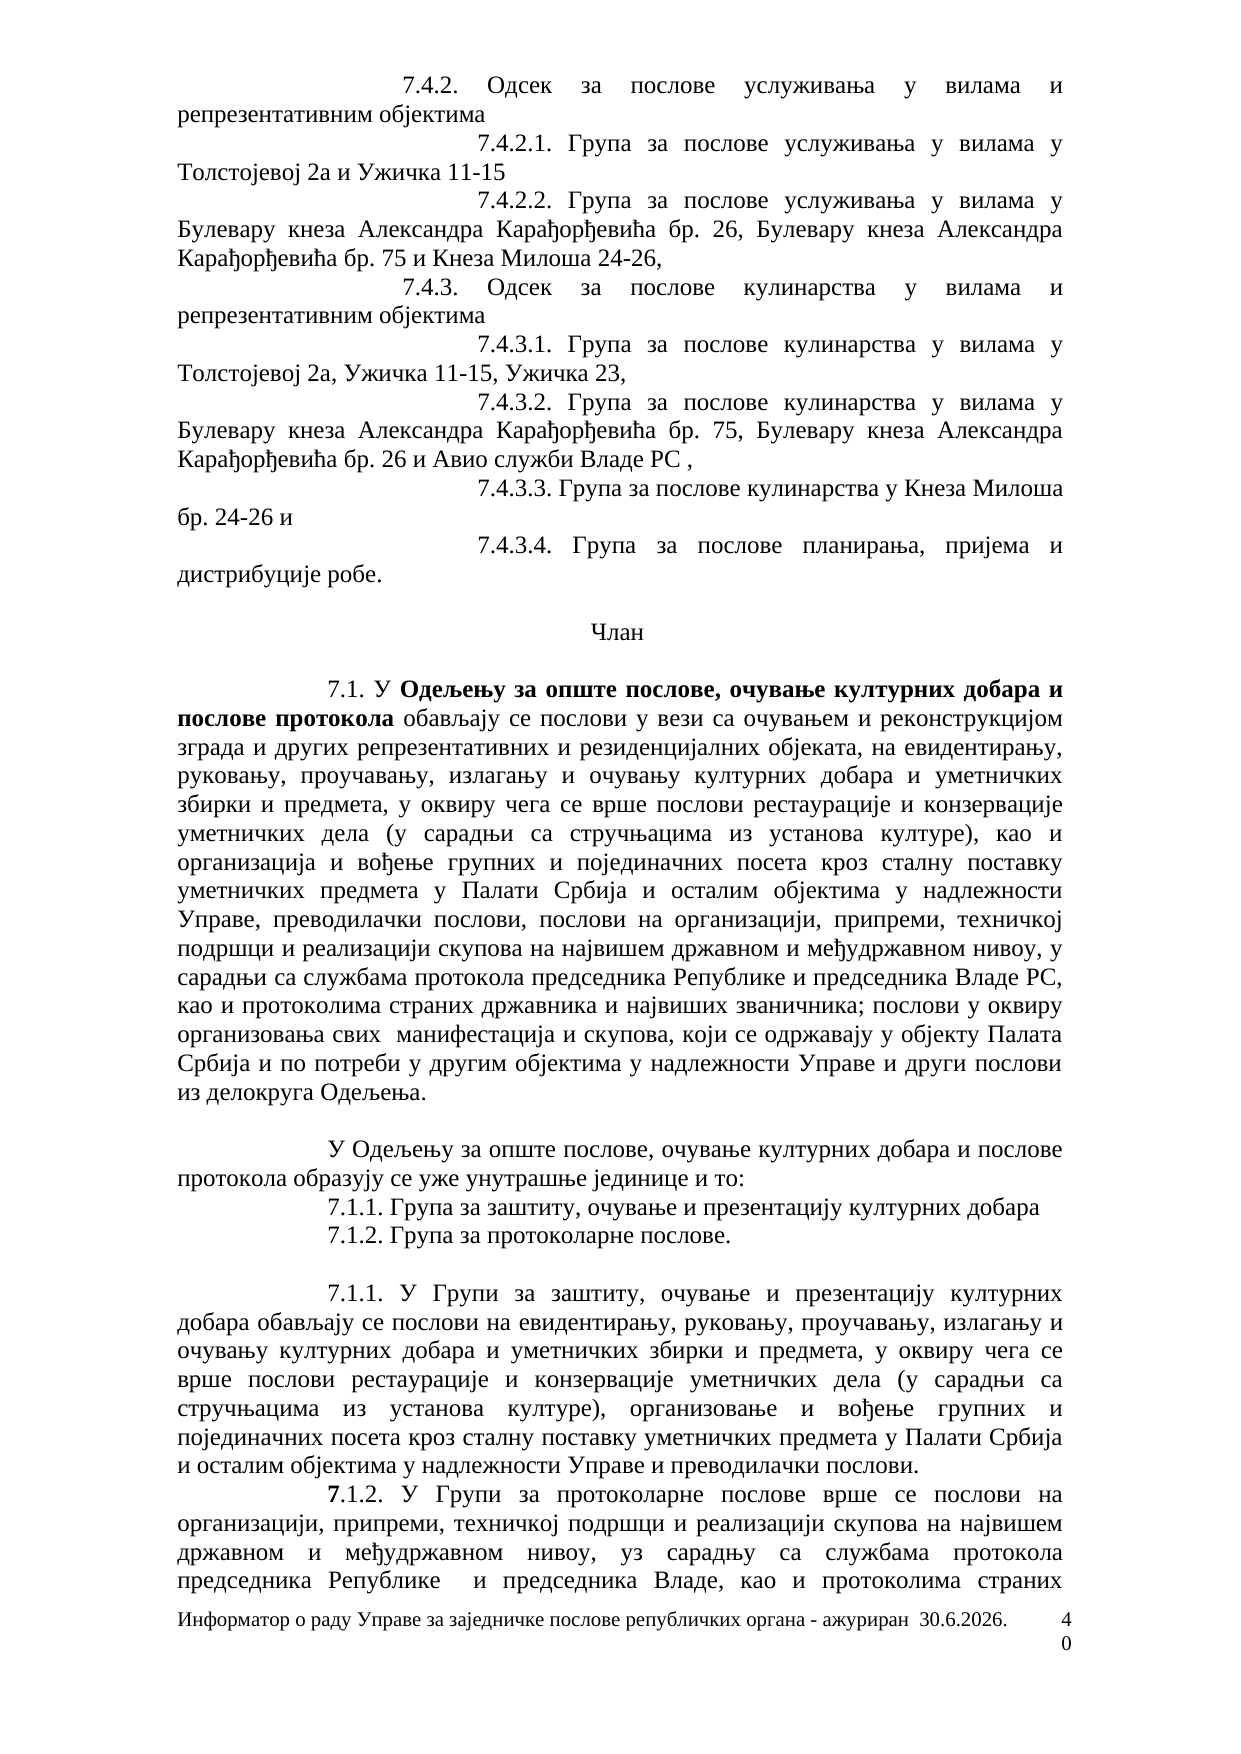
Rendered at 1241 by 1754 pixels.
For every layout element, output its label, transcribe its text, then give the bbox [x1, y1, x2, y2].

text Члан [177, 617, 1063, 646]
text 7.1.2. У Групи за протоколарне послове врше се послови на организацији, припреми, техничкој подршци и реализацији скупова на највишем државном и међудржавном нивоу, уз сарадњу са службама протокола председника Републике и председника Владе, као и протоколима страних [177, 1479, 1063, 1594]
text 7.1.1. У Групи за заштиту, очување и презентацију културних добара обављају се послови на евидентирању, руковању, проучавању, излагању и очувању културних добара и уметничких збирки и предмета, у оквиру чега се врше послови рестаурације и конзервације уметничких дела (у сарадњи са стручњацима из установа културе), организовање и вођење групних и појединачних посета кроз сталну поставку уметничких предмета у Палати Србија и осталим објектима у надлежности Управе и преводилачки послови. [177, 1278, 1063, 1479]
text 7.4.2.2. Група за послове услуживања у вилама у Булевару кнеза Александра Карађорђевића бр. 26, Булевару кнеза Александра Карађорђевића бр. 75 и Кнеза Милоша 24-26, [177, 186, 1063, 272]
text 7.1.1. Група за заштиту, очување и презентацију културних добара [177, 1192, 1063, 1221]
text 7.4.3.1. Група за послове кулинарства у вилама у Толстојевој 2а, Ужичка 11-15, Ужичка 23, [177, 329, 1063, 387]
text 7.1.2. Група за протоколарне послове. [177, 1221, 1063, 1249]
text У Одељењу за опште послове, очување културних добара и послове протокола образују се уже унутрашње јединице и то: [177, 1134, 1063, 1192]
text 7.4.3.4. Група за послове планирања, пријема и дистрибуције робе. [177, 531, 1063, 588]
text 7.4.2. Одсек за послове услуживања у вилама и репрезентативним објектима [177, 71, 1063, 128]
text 7.4.3. Одсек за послове кулинарства у вилама и репрезентативним објектима [177, 272, 1063, 329]
text 7.4.3.2. Група за послове кулинарства у вилама у Булевару кнеза Александра Карађорђевића бр. 75, Булевару кнеза Александра Карађорђевића бр. 26 и Авио служби Владе РС , [177, 387, 1063, 473]
text 7.1. У Одељењу за опште послове, очување културних добара и послове протокола обављају се послови у вези са очувањем и реконструкцијом зграда и других репрезентативних и резиденцијалних објеката, на евидентирању, руковању, проучавању, излагању и очувању културних добара и уметничких збирки и предмета, у оквиру чега се врше послови рестаурације и конзервације уметничких дела (у сарадњи са стручњацима из установа културе), као и организација и вођење групних и појединачних посета кроз сталну поставку уметничких предмета у Палати Србија и осталим објектима у надлежности Управе, преводилачки послови, послови на организацији, припреми, техничкој подршци и реализацији скупова на највишем државном и међудржавном нивоу, у сарадњи са службама протокола председника Републике и председника Владе РС, као и протоколима страних државника и највиших званичника; послови у оквиру организовања свих манифестација и скупова, који се одржавају у објекту Палата Србија и по потреби у другим објектима у надлежности Управе и други послови из делокруга Одељења. [177, 674, 1063, 1106]
text 7.4.2.1. Група за послове услуживања у вилама у Толстојевој 2а и Ужичка 11-15 [177, 128, 1063, 186]
text 7.4.3.3. Група за послове кулинарства у Кнеза Милоша бр. 24-26 и [177, 473, 1063, 531]
